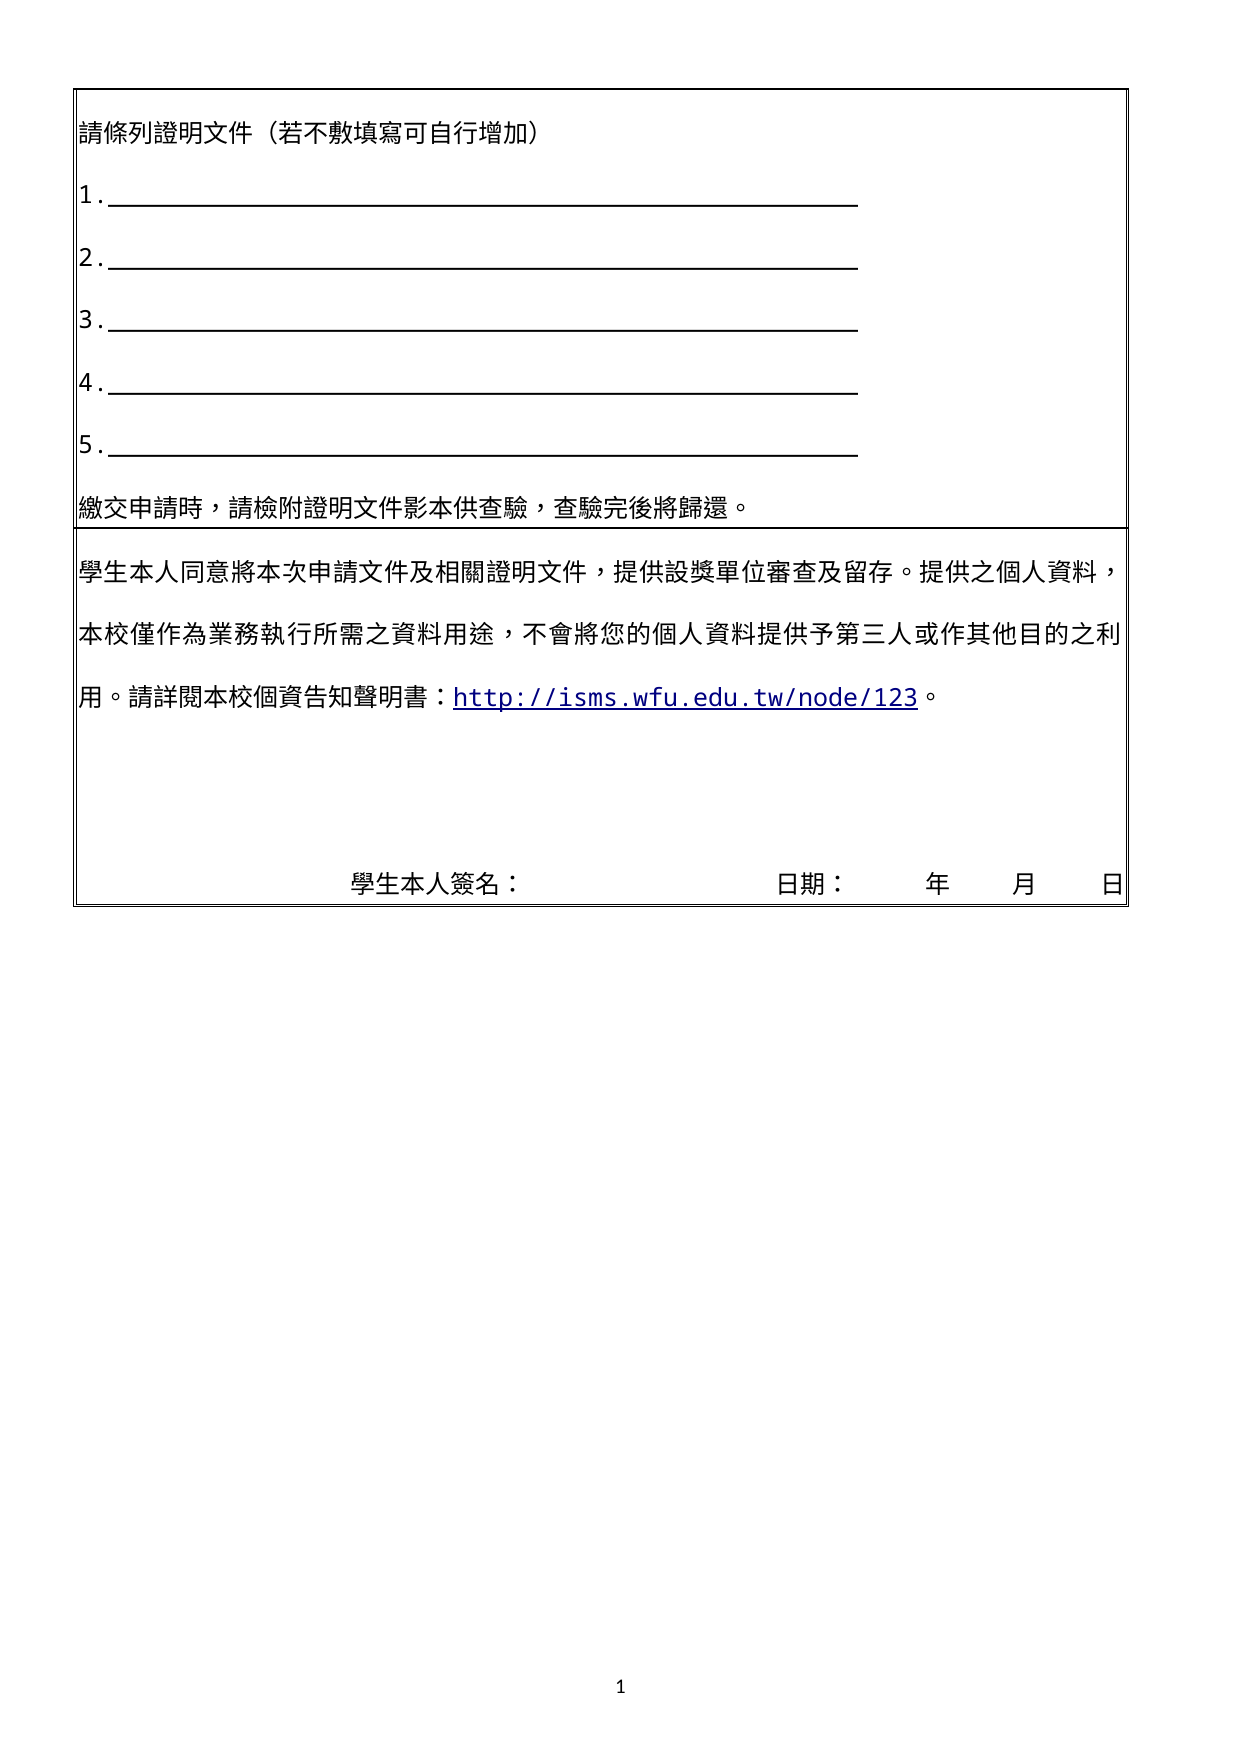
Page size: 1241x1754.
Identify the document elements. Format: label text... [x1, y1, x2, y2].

table_cell 學生本人同意將本次申請文件及相關證明文件，提供設獎單位審查及留存。提供之個人資料，本校僅作為業務執行所需之資料用途，不會將您的個人資料提供予第三人或作其他目的之利用。請詳閱本校個資告知聲明書：http://isms.wfu.edu.tw/node/123。 學生本人簽名： 日期： 年 月 日 [77, 529, 1126, 904]
table_cell 請條列證明文件（若不敷填寫可自行增加） 1.__________________________________________________ 2.__________________________________________________ 3.__________________________________________________ 4.__________________________________________________ 5.__________________________________________________ 繳交申請時，請檢附證明文件影本供查驗，查驗完後將歸還。 [77, 90, 1126, 527]
